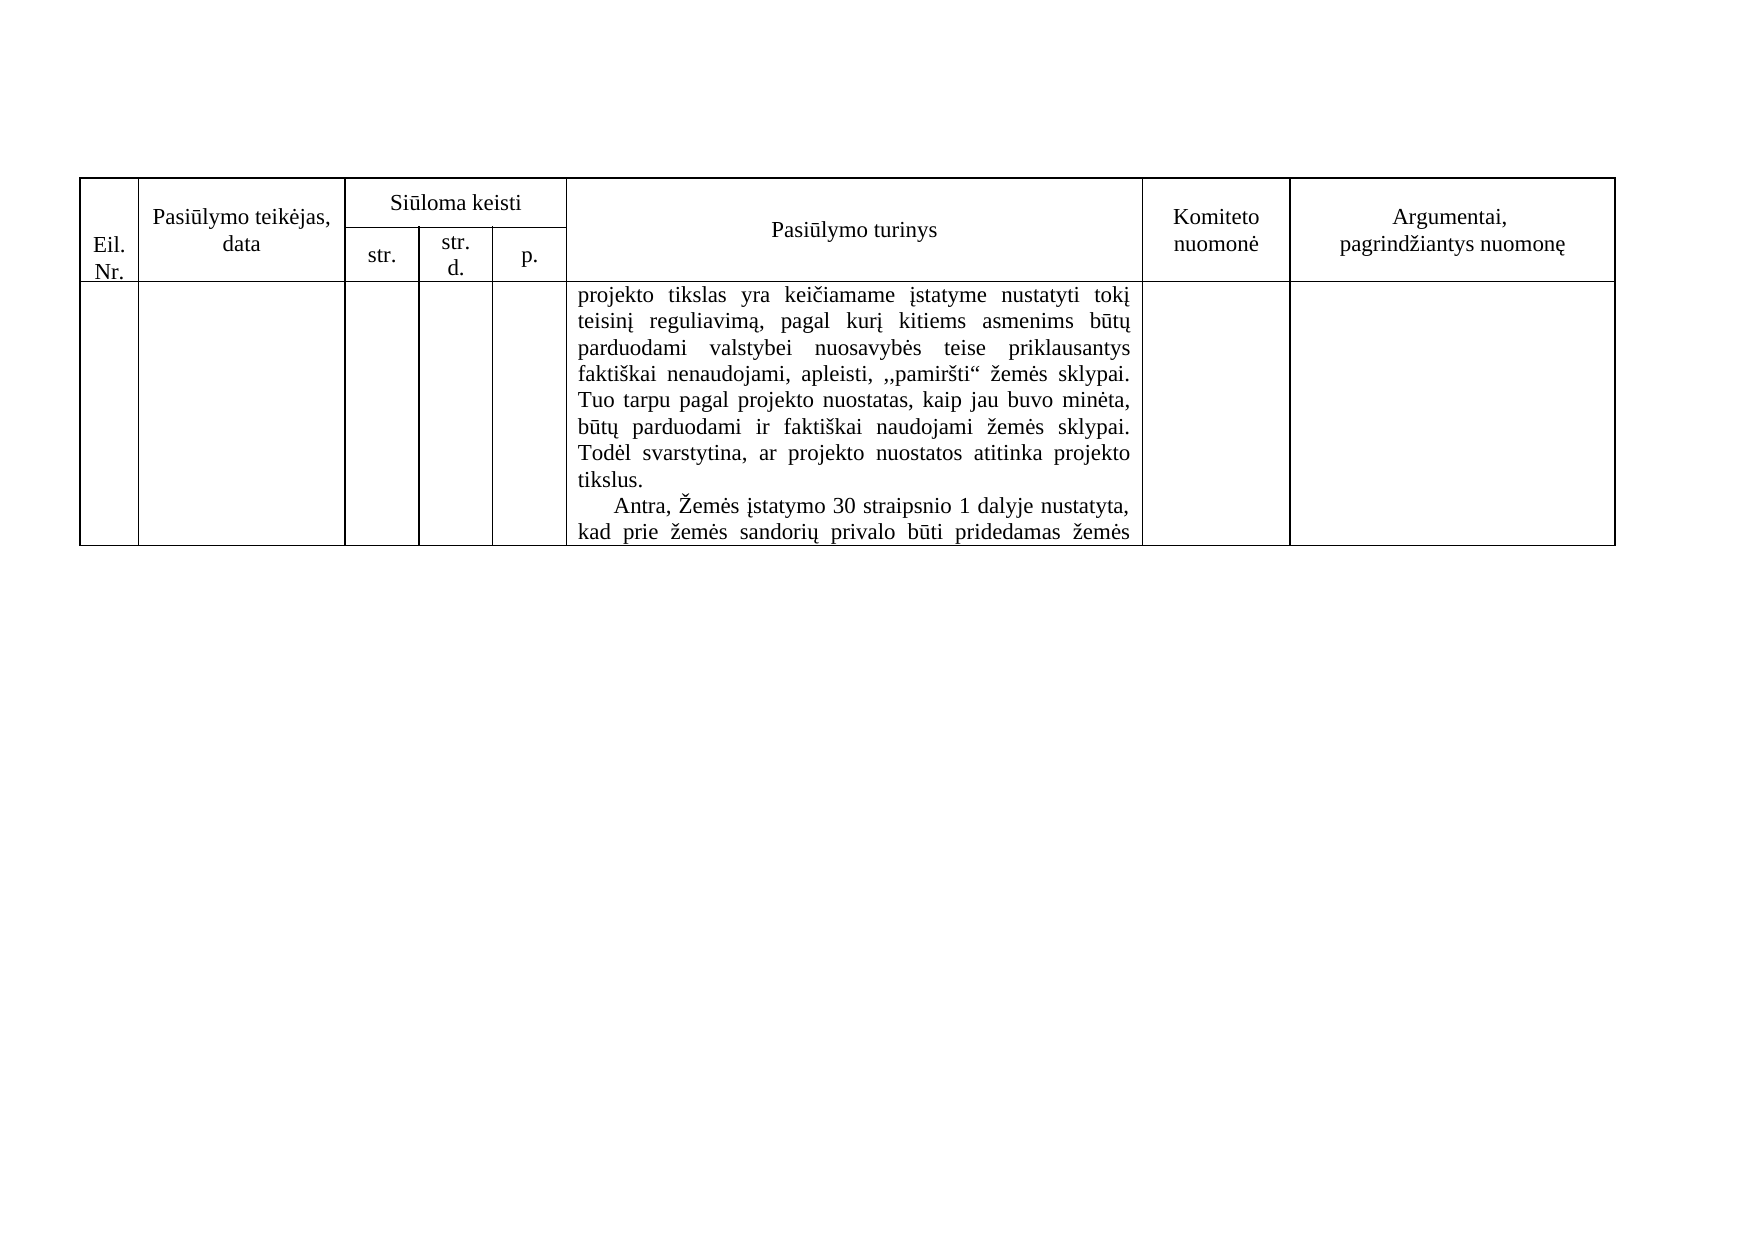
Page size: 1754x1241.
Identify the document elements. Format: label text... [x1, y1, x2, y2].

table_cell [493, 282, 566, 545]
table_cell [81, 282, 138, 545]
table_cell [420, 282, 492, 545]
table_cell str. [346, 228, 418, 281]
table_cell [1143, 282, 1289, 545]
table_header Siūloma keisti [346, 179, 566, 226]
table_cell [346, 282, 418, 545]
table_cell [139, 282, 344, 545]
table_cell projekto tikslas yra keičiamame įstatyme nustatyti tokį teisinį reguliavimą, pagal kurį kitiems asmenims būtų parduodami valstybei nuosavybės teise priklausantys faktiškai nenaudojami, apleisti, ,,pamiršti“ žemės sklypai. Tuo tarpu pagal projekto nuostatas, kaip jau buvo minėta, būtų parduodami ir faktiškai naudojami žemės sklypai. Todėl svarstytina, ar projekto nuostatos atitinka projekto tikslus. Antra, Žemės įstatymo 30 straipsnio 1 dalyje nustatyta, kad prie žemės sandorių privalo būti pridedamas žemės [567, 282, 1142, 545]
table_header Argumentai, pagrindžiantys nuomonę [1291, 179, 1614, 281]
table_header Pasiūlymo teikėjas, data [139, 179, 344, 281]
table_header Komiteto nuomonė [1143, 179, 1289, 281]
table_header Pasiūlymo turinys [567, 179, 1142, 281]
table_cell str. d. [420, 228, 492, 281]
table_cell [1291, 282, 1614, 545]
table_header Eil. Nr. [81, 179, 138, 281]
table_cell p. [493, 228, 566, 281]
